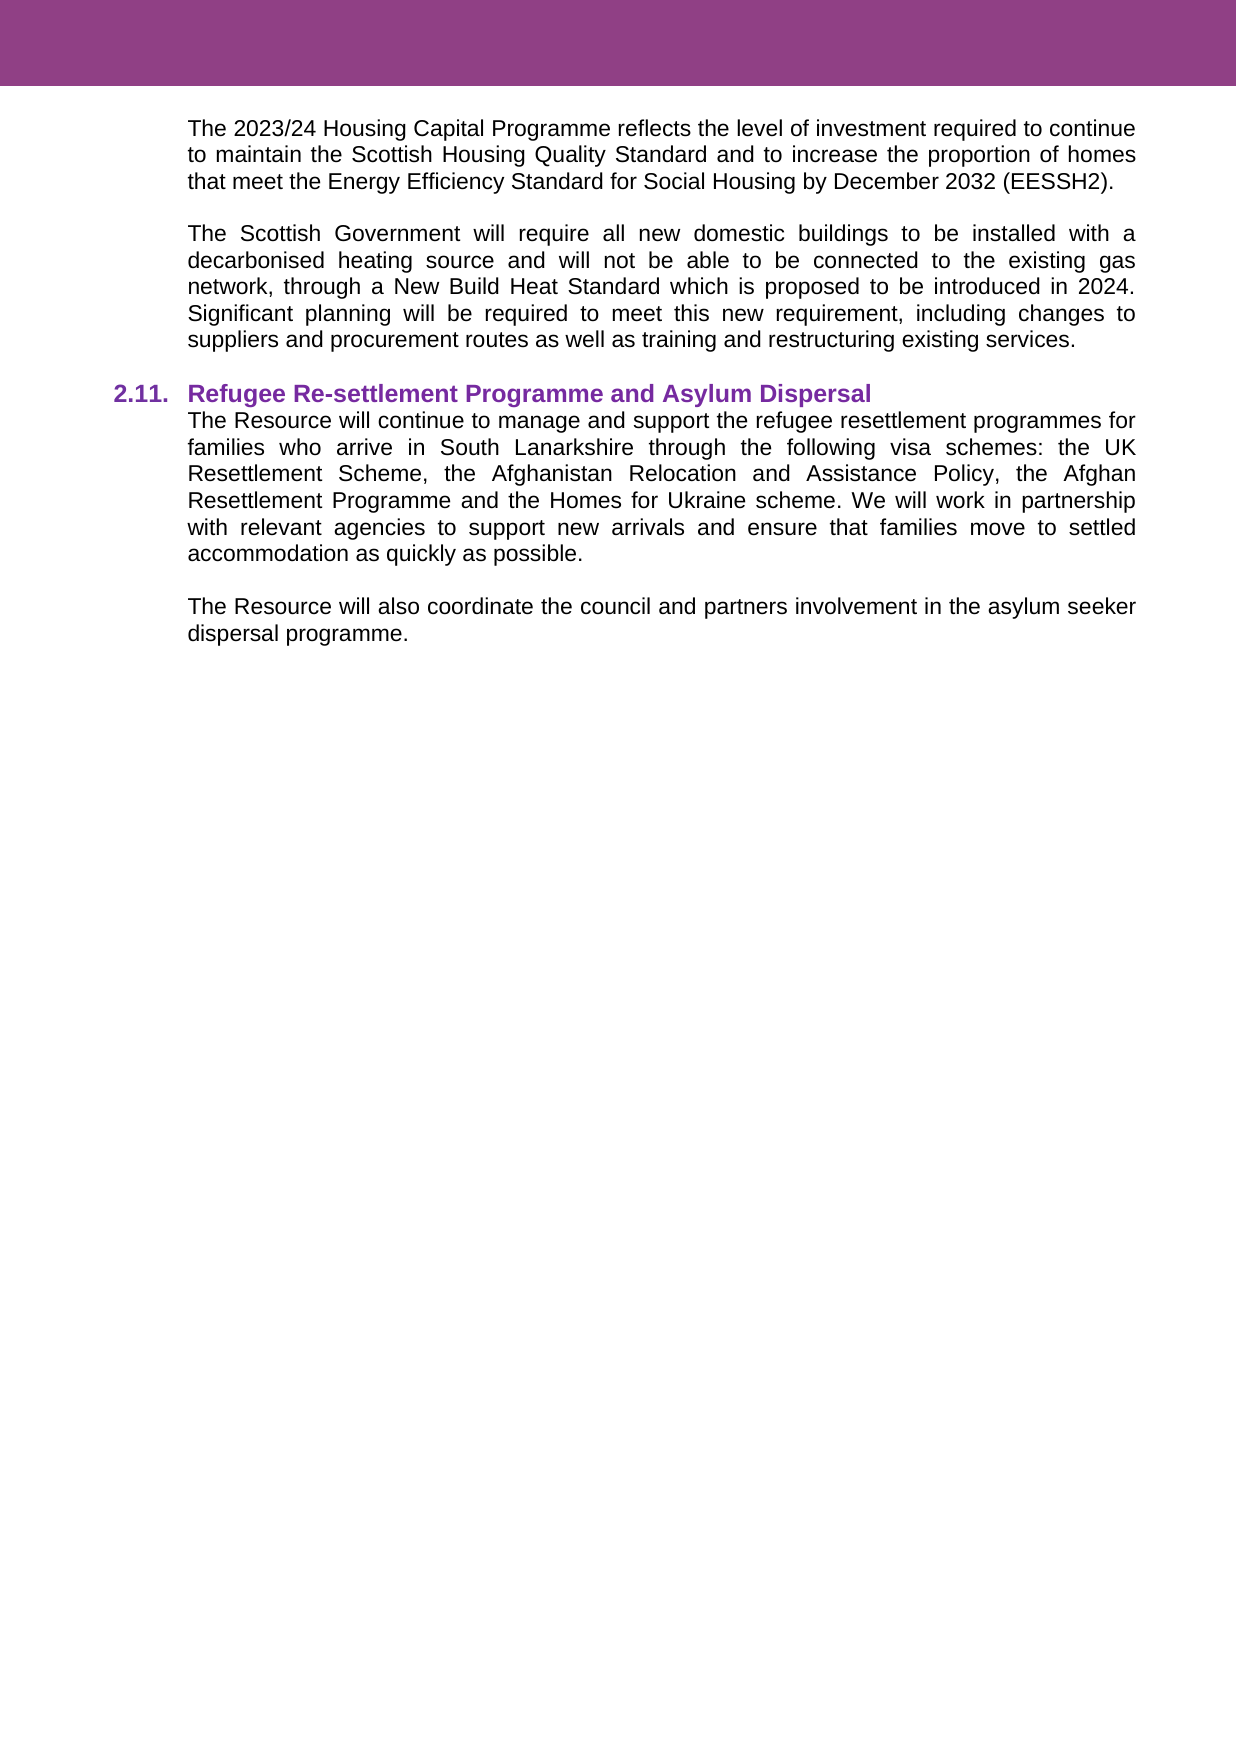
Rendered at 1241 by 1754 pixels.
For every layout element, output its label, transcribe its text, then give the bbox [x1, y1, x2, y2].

text 2.11. Refugee Re-settlement Programme and Asylum Dispersal [113, 378, 1137, 407]
text The 2023/24 Housing Capital Programme reflects the level of investment required to continue to maintain the Scottish Housing Quality Standard and to increase the proportion of homes that meet the Energy Efficiency Standard for Social Housing by December 2032 (EESSH2). [187, 115, 1137, 194]
text The Resource will also coordinate the council and partners involvement in the asylum seeker dispersal programme. [187, 593, 1137, 646]
text The Scottish Government will require all new domestic buildings to be installed with a decarbonised heating source and will not be able to be connected to the existing gas network, through a New Build Heat Standard which is proposed to be introduced in 2024. Significant planning will be required to meet this new requirement, including changes to suppliers and procurement routes as well as training and restructuring existing services. [187, 220, 1137, 352]
text The Resource will continue to manage and support the refugee resettlement programmes for families who arrive in South Lanarkshire through the following visa schemes: the UK Resettlement Scheme, the Afghanistan Relocation and Assistance Policy, the Afghan Resettlement Programme and the Homes for Ukraine scheme. We will work in partnership with relevant agencies to support new arrivals and ensure that families move to settled accommodation as quickly as possible. [187, 407, 1137, 566]
